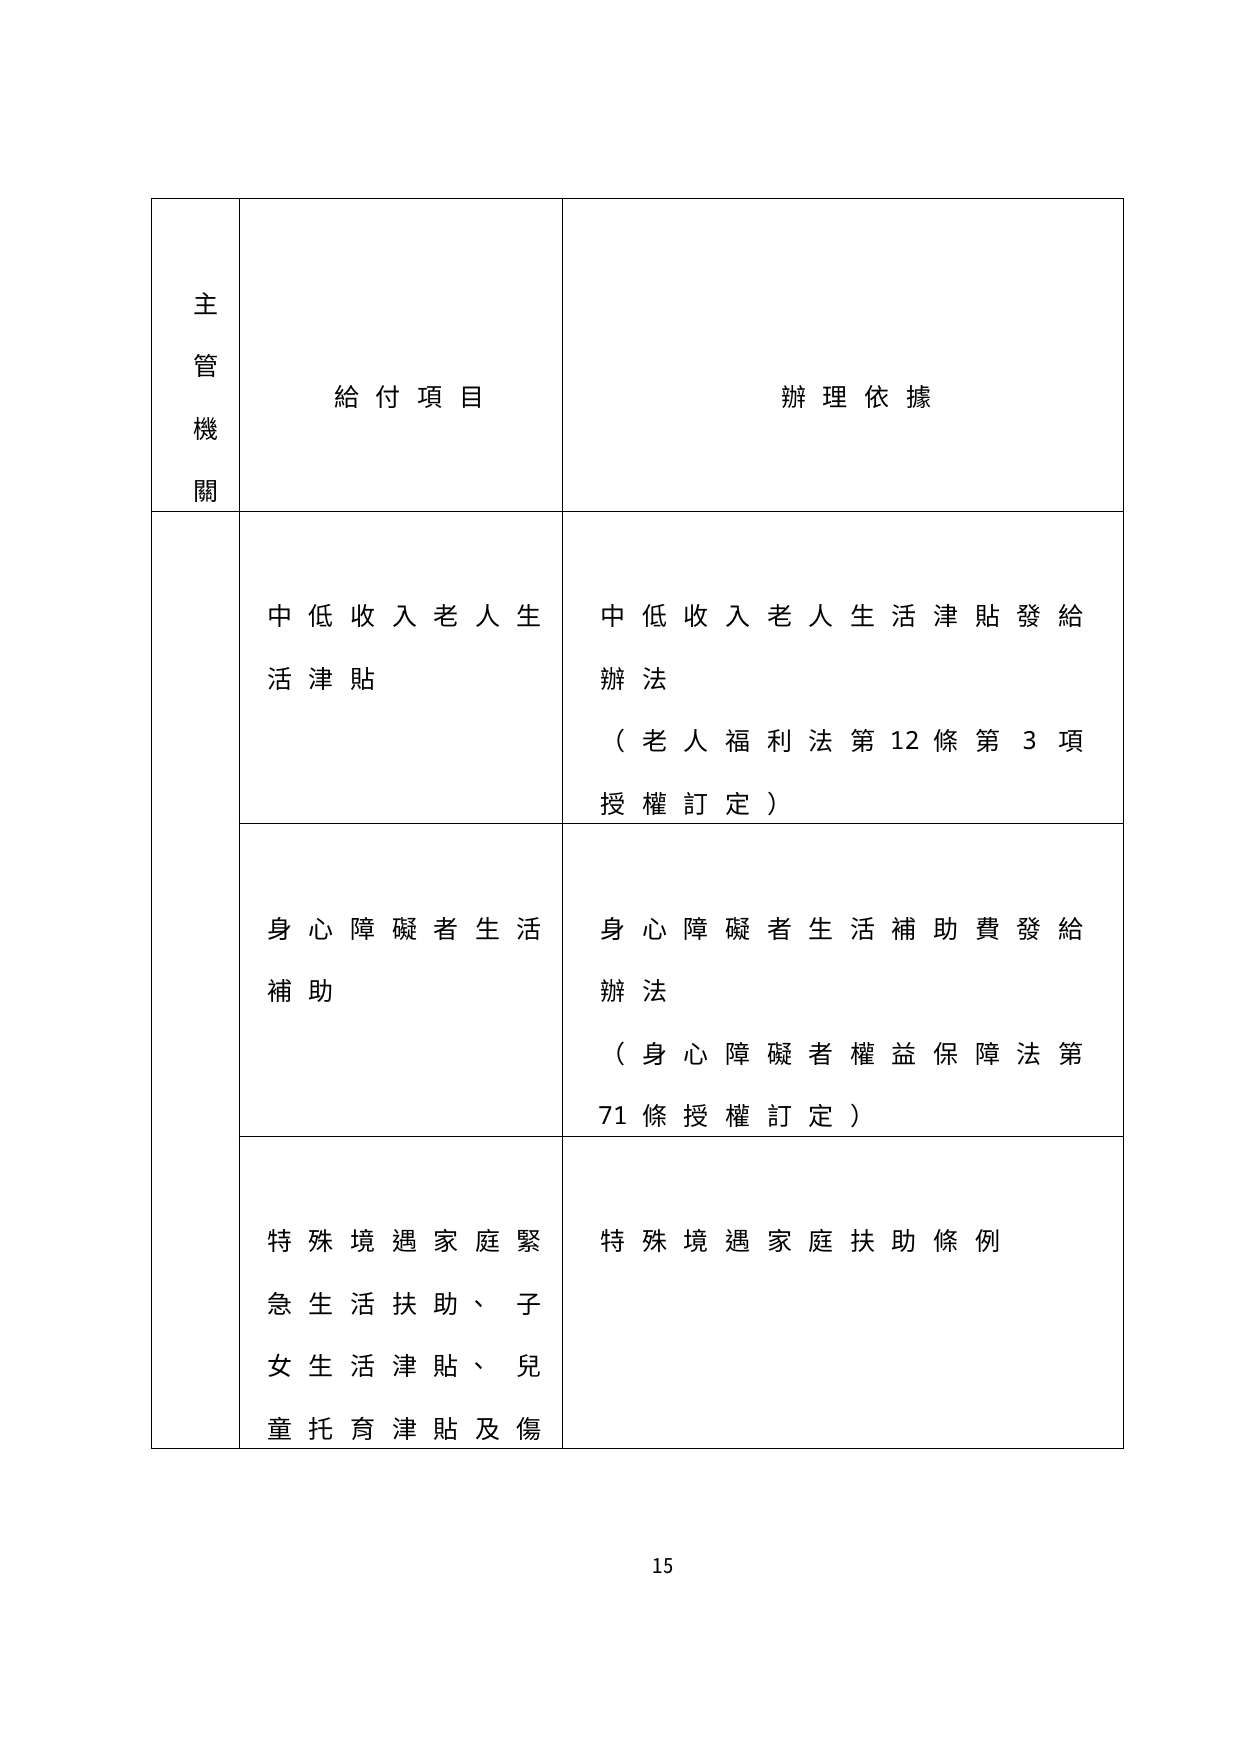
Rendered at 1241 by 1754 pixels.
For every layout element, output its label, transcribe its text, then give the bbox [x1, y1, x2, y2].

table_cell 特殊境遇家庭扶助條例 [563, 1137, 1123, 1448]
table_cell 中低收入老人生活津貼 [240, 512, 562, 823]
table_header 主管 機關 [152, 199, 239, 511]
table_cell [152, 512, 239, 1448]
table_cell 中低收入老人生活津貼發給辦法 （老人福利法第12條第3項授權訂定） [563, 512, 1123, 823]
table_header 辦理依據 [563, 199, 1123, 511]
table_cell 身心障礙者生活補助 [240, 824, 562, 1136]
table_header 給付項目 [240, 199, 562, 511]
table_cell 特殊境遇家庭緊急生活扶助、子女生活津貼、兒童托育津貼及傷 [240, 1137, 562, 1448]
table_cell 身心障礙者生活補助費發給辦法 （身心障礙者權益保障法第71條授權訂定） [563, 824, 1123, 1136]
